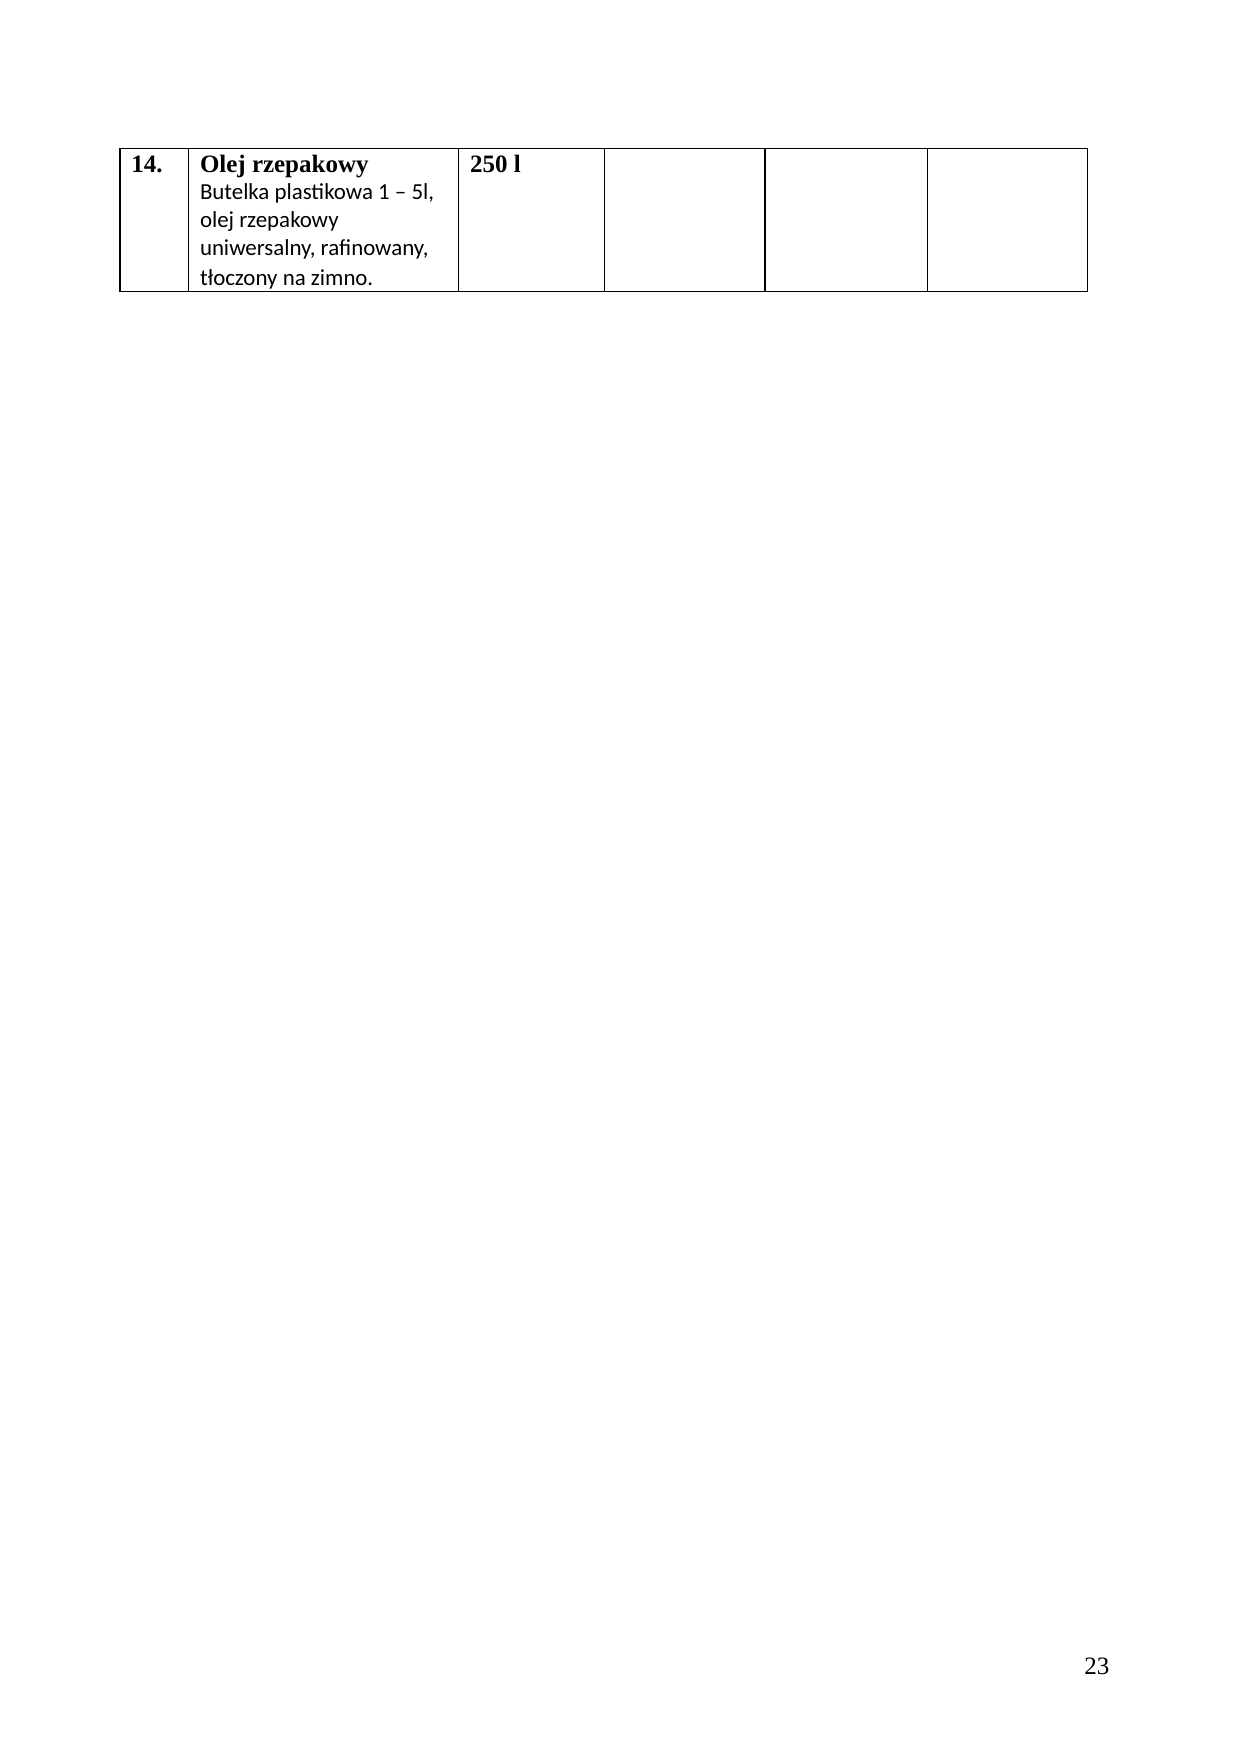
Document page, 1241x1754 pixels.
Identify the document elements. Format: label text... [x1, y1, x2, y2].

table_cell [605, 149, 764, 291]
table_cell 14. [121, 149, 188, 291]
table_cell 250 l [459, 149, 604, 291]
table_cell [928, 149, 1087, 291]
table_cell Olej rzepakowy Butelka plastikowa 1 – 5l, olej rzepakowy uniwersalny, rafinowany, tłoczony na zimno. [189, 149, 458, 291]
table_cell [766, 149, 927, 291]
